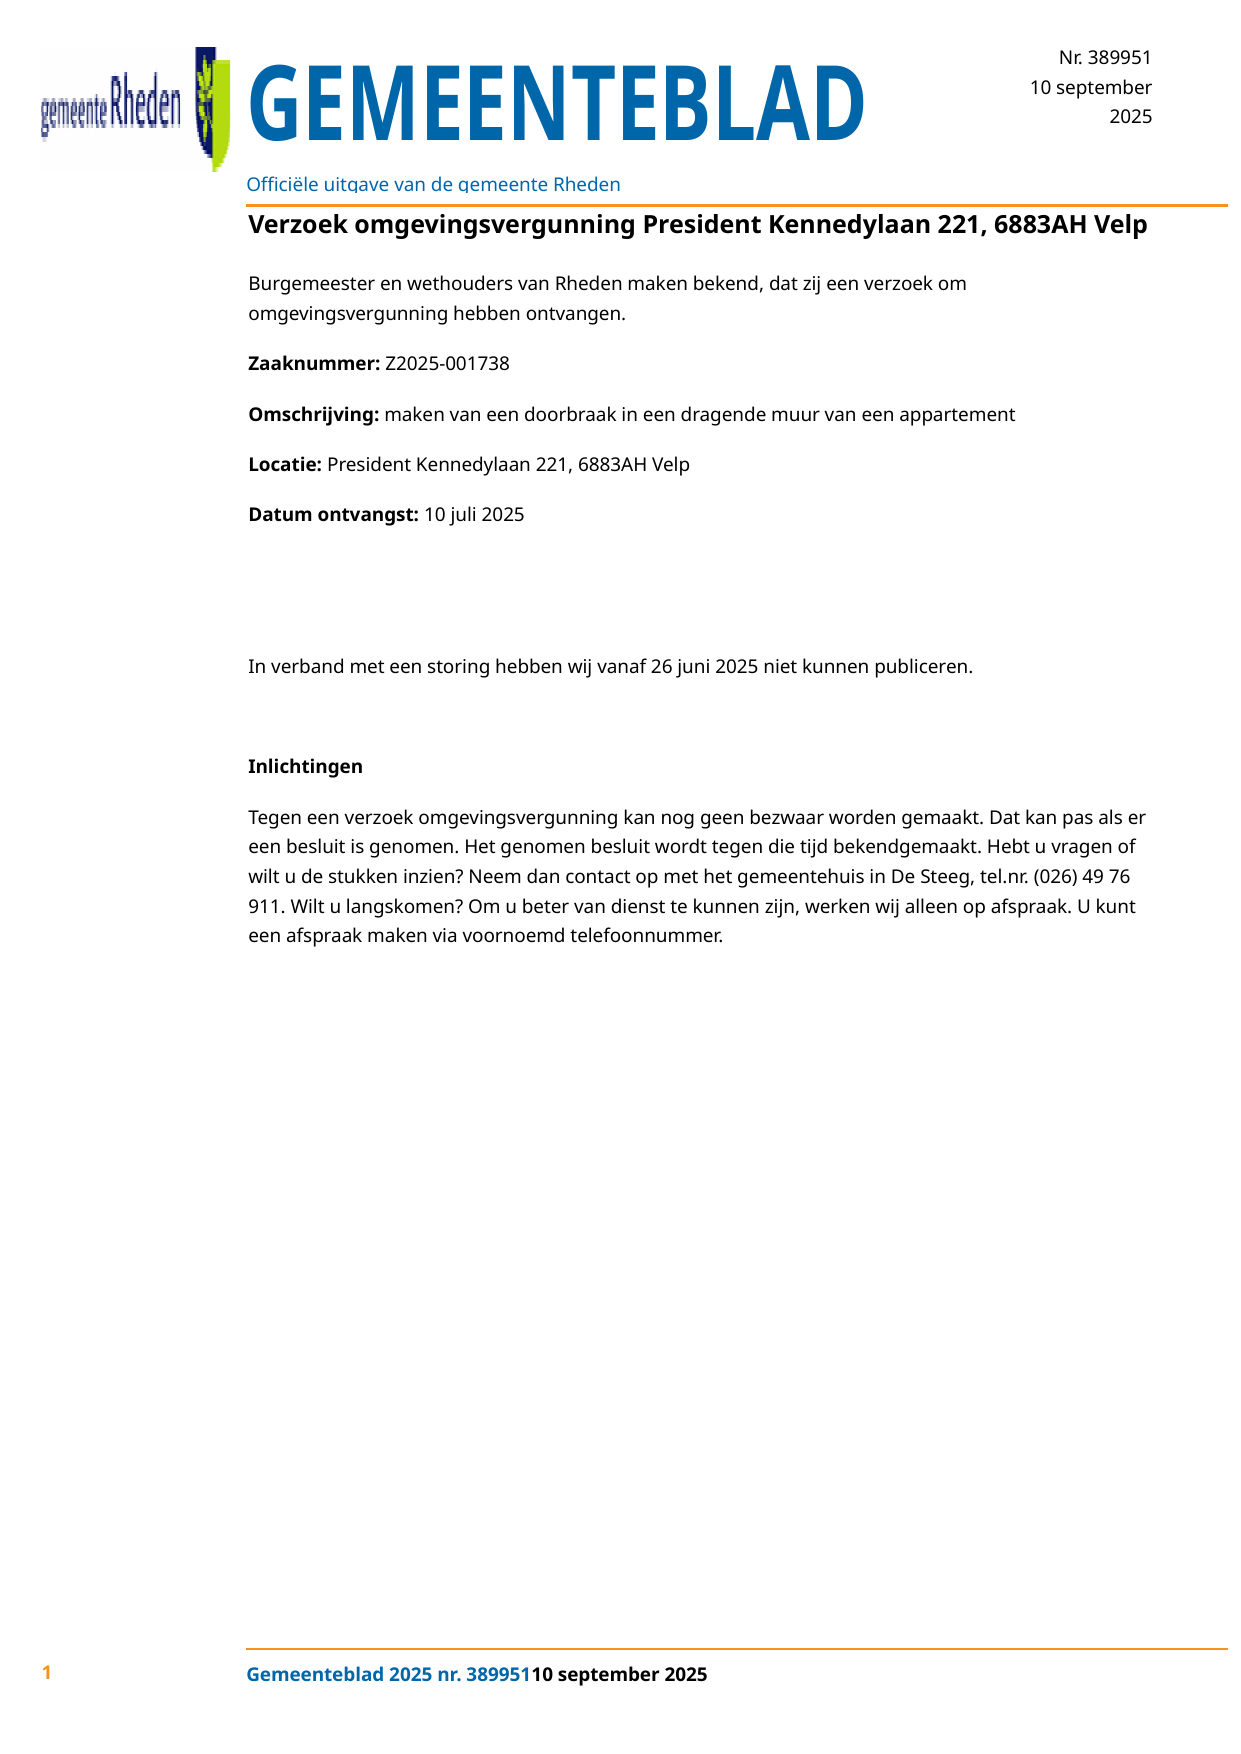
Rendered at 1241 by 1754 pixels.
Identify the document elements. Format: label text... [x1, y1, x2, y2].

text Inlichtingen [248, 754, 1152, 779]
text Datum ontvangst: 10 juli 2025 [248, 502, 1152, 527]
text In verband met een storing hebben wij vanaf 26 juni 2025 niet kunnen publiceren. [248, 653, 1152, 678]
text Verzoek omgevingsvergunning President Kennedylaan 221, 6883AH Velp [248, 207, 1152, 241]
text Burgemeester en wethouders van Rheden maken bekend, dat zij een verzoek om omgevingsvergunning hebben ontvangen. [248, 270, 1152, 326]
text Zaaknummer: Z2025-001738 [248, 350, 1152, 376]
text Omschrijving: maken van een doorbraak in een dragende muur van een appartement [248, 401, 1152, 426]
picture [41, 47, 231, 172]
text Tegen een verzoek omgevingsvergunning kan nog geen bezwaar worden gemaakt. Dat kan pas als er een besluit is genomen. Het genomen besluit wordt tegen die tijd bekendgemaakt. Hebt u vragen of wilt u de stukken inzien? Neem dan contact op met het gemeentehuis in De Steeg, tel.nr. (026) 49 76 911. Wilt u langskomen? Om u beter van dienst te kunnen zijn, werken wij alleen op afspraak. U kunt een afspraak maken via voornoemd telefoonnummer. [248, 804, 1152, 948]
text Locatie: President Kennedylaan 221, 6883AH Velp [248, 451, 1152, 477]
